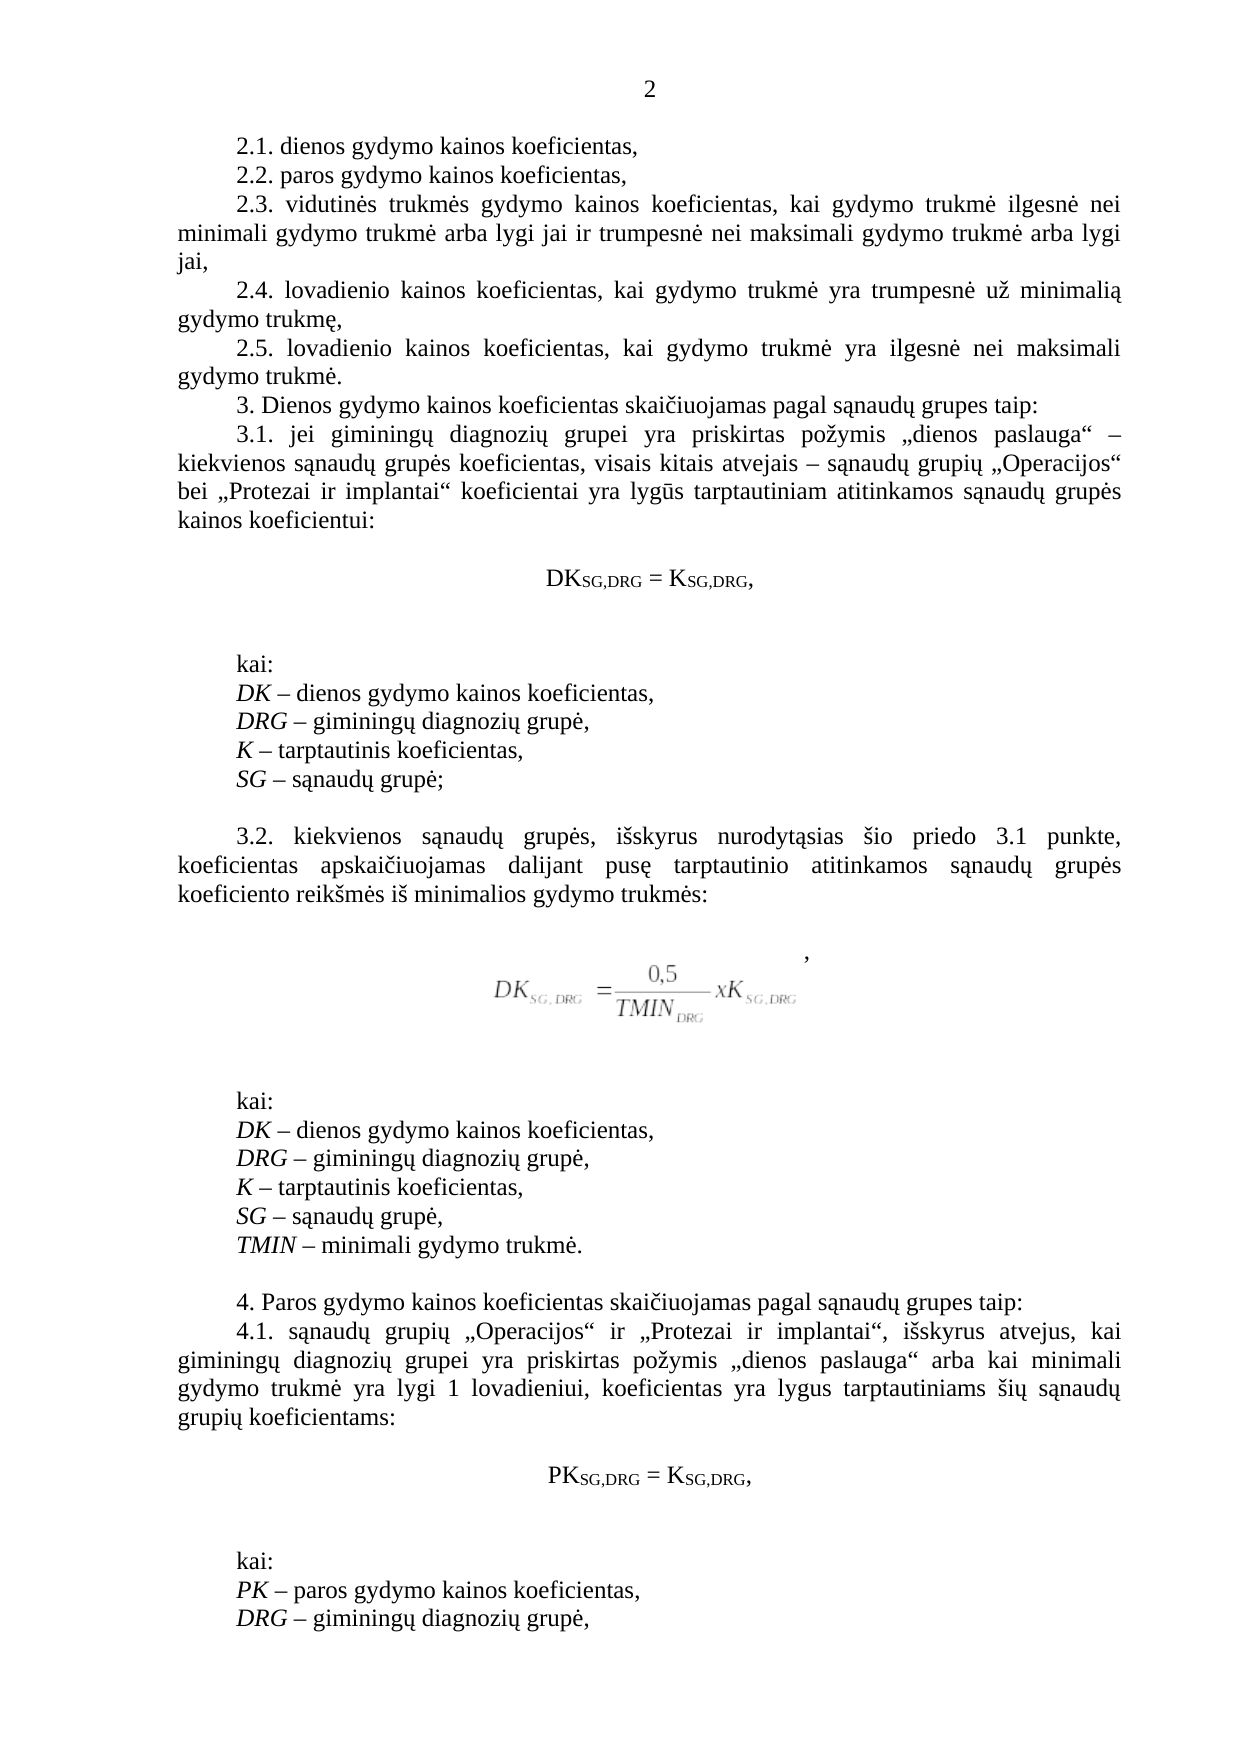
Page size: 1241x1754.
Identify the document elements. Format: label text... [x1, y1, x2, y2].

text DRG – giminingų diagnozių grupė, [177, 1603, 1122, 1632]
text kai: [177, 649, 1122, 678]
text K – tarptautinis koeficientas, [177, 735, 1122, 764]
text kai: [177, 1546, 1122, 1575]
text 3. Dienos gydymo kainos koeficientas skaičiuojamas pagal sąnaudų grupes taip: [177, 390, 1122, 419]
text DRG – giminingų diagnozių grupė, [177, 1143, 1122, 1172]
text TMIN – minimali gydymo trukmė. [177, 1230, 1122, 1258]
text , [177, 936, 1122, 1028]
text 4. Paros gydymo kainos koeficientas skaičiuojamas pagal sąnaudų grupes taip: [177, 1287, 1122, 1316]
text K – tarptautinis koeficientas, [177, 1172, 1122, 1201]
text kai: [177, 1086, 1122, 1115]
text DK – dienos gydymo kainos koeficientas, [177, 1115, 1122, 1143]
text 2.1. dienos gydymo kainos koeficientas, [177, 131, 1122, 160]
text 2.2. paros gydymo kainos koeficientas, [177, 160, 1122, 189]
text 4.1. sąnaudų grupių „Operacijos“ ir „Protezai ir implantai“, išskyrus atvejus, kai giminingų diagnozių grupei yra priskirtas požymis „dienos paslauga“ arba kai minimali gydymo trukmė yra lygi 1 lovadieniui, koeficientas yra lygus tarptautiniams šių sąnaudų grupių koeficientams: [177, 1316, 1122, 1431]
text SG – sąnaudų grupė; [177, 764, 1122, 793]
text 3.1. jei giminingų diagnozių grupei yra priskirtas požymis „dienos paslauga“ – kiekvienos sąnaudų grupės koeficientas, visais kitais atvejais – sąnaudų grupių „Operacijos“ bei „Protezai ir implantai“ koeficientai yra lygūs tarptautiniam atitinkamos sąnaudų grupės kainos koeficientui: [177, 419, 1122, 534]
text DRG – giminingų diagnozių grupė, [177, 706, 1122, 735]
text PK – paros gydymo kainos koeficientas, [177, 1575, 1122, 1603]
text DKSG,DRG = KSG,DRG, [177, 563, 1122, 591]
text SG – sąnaudų grupė, [177, 1201, 1122, 1230]
text DK – dienos gydymo kainos koeficientas, [177, 678, 1122, 706]
text PKSG,DRG = KSG,DRG, [177, 1460, 1122, 1488]
text 2.3. vidutinės trukmės gydymo kainos koeficientas, kai gydymo trukmė ilgesnė nei minimali gydymo trukmė arba lygi jai ir trumpesnė nei maksimali gydymo trukmė arba lygi jai, [177, 189, 1122, 275]
text 3.2. kiekvienos sąnaudų grupės, išskyrus nurodytąsias šio priedo 3.1 punkte, koeficientas apskaičiuojamas dalijant pusę tarptautinio atitinkamos sąnaudų grupės koeficiento reikšmės iš minimalios gydymo trukmės: [177, 821, 1122, 908]
text 2.4. lovadienio kainos koeficientas, kai gydymo trukmė yra trumpesnė už minimalią gydymo trukmę, [177, 275, 1122, 333]
text 2.5. lovadienio kainos koeficientas, kai gydymo trukmė yra ilgesnė nei maksimali gydymo trukmė. [177, 333, 1122, 390]
